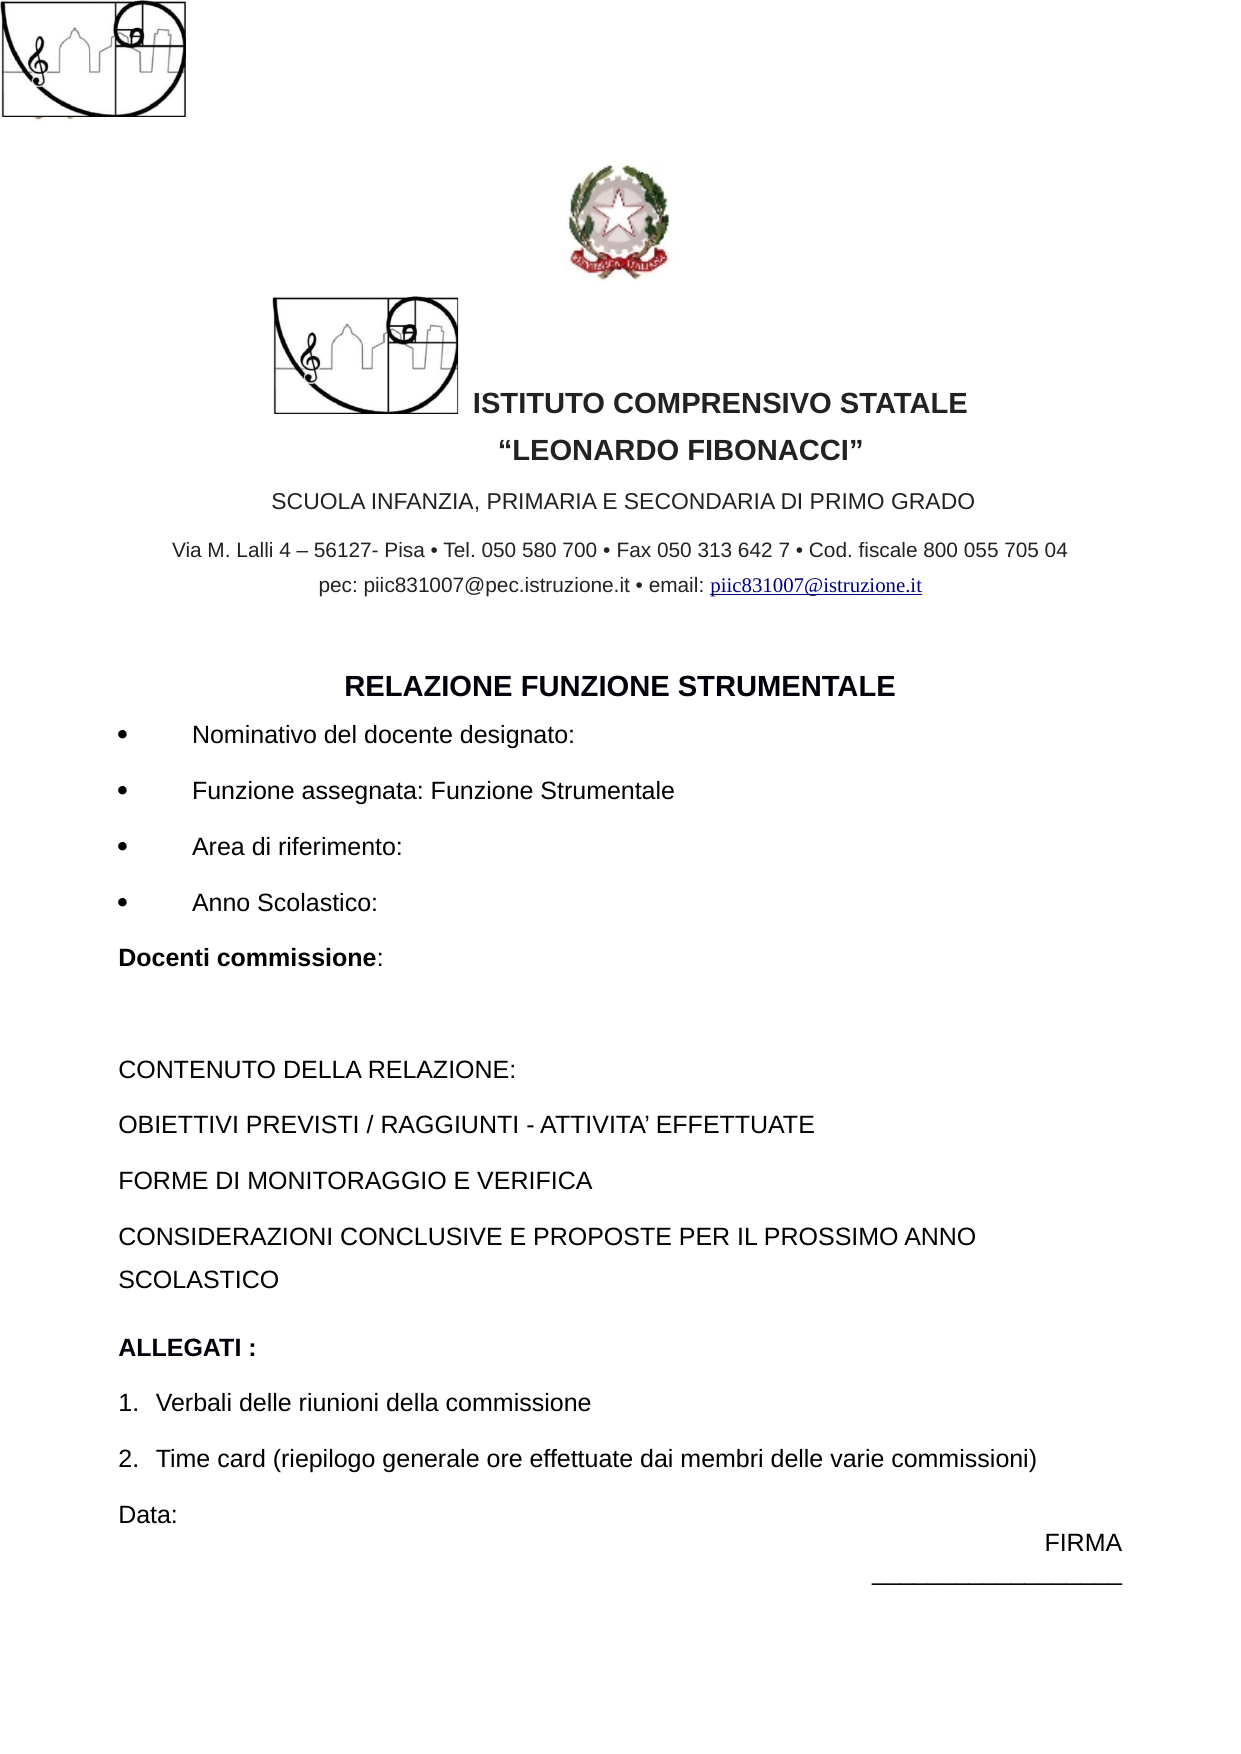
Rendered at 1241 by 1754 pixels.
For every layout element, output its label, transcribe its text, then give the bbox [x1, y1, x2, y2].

list FIRMA [118, 1528, 1122, 1557]
title RELAZIONE FUNZIONE STRUMENTALE [118, 669, 1122, 703]
text Docenti commissione: [118, 943, 1122, 972]
text Via M. Lalli 4 – 56127- Pisa • Tel. 050 580 700 • Fax 050 313 642 7 • Cod. fiscale 800 055 705 04 pec: piic831007@pec.istruzione.it • email: piic831007@istruzione.it [118, 527, 1122, 597]
picture [0, 0, 186, 124]
text “LEONARDO FIBONACCI” [118, 432, 1122, 467]
text CONTENUTO DELLA RELAZIONE: [118, 1054, 1122, 1083]
list Area di riferimento: [118, 832, 1122, 861]
text ISTITUTO COMPRENSIVO STATALE [118, 296, 1122, 419]
text OBIETTIVI PREVISTI / RAGGIUNTI - ATTIVITA’ EFFETTUATE [118, 1110, 1122, 1139]
list __________________ [118, 1557, 1122, 1586]
picture [565, 160, 675, 284]
text CONSIDERAZIONI CONCLUSIVE E PROPOSTE PER IL PROSSIMO ANNO SCOLASTICO [118, 1221, 1122, 1293]
list Data: [118, 1499, 1122, 1528]
list Nominativo del docente designato: [118, 720, 1122, 749]
list Funzione assegnata: Funzione Strumentale [118, 776, 1122, 805]
list Verbali delle riunioni della commissione [118, 1388, 1122, 1417]
list Time card (riepilogo generale ore effettuate dai membri delle varie commissioni) [118, 1444, 1122, 1473]
picture [272, 296, 459, 414]
text FORME DI MONITORAGGIO E VERIFICA [118, 1166, 1122, 1194]
text SCUOLA INFANZIA, PRIMARIA E SECONDARIA DI PRIMO GRADO [118, 479, 1122, 514]
list Anno Scolastico: [118, 888, 1122, 916]
subtitle ALLEGATI : [118, 1333, 1122, 1361]
